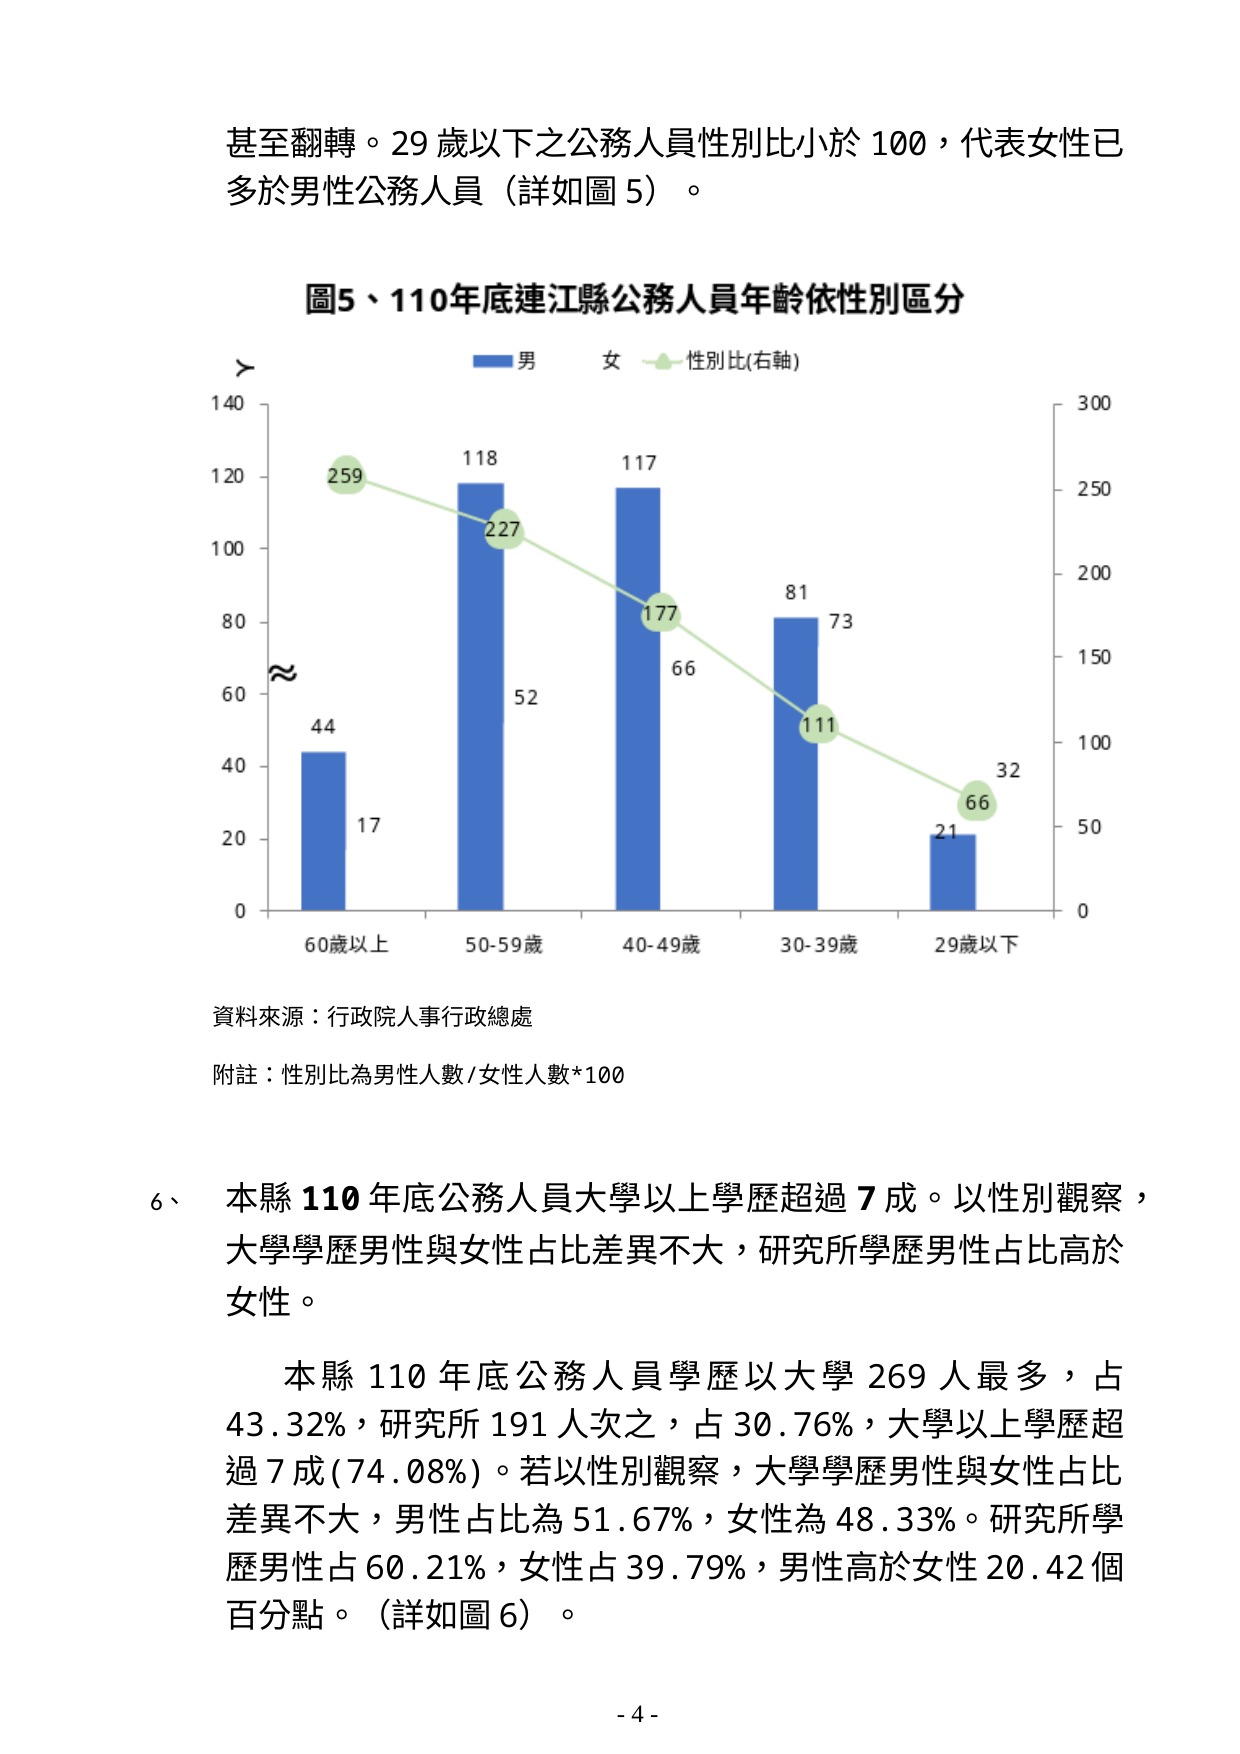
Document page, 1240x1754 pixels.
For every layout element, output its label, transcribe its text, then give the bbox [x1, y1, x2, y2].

text 資料來源：行政院人事行政總處 [212, 238, 1125, 1032]
text 本縣110年底公務人員學歷以大學269人最多，占43.32%，研究所191人次之，占30.76%，大學以上學歷超過7成(74.08%)。若以性別觀察，大學學歷男性與女性占比差異不大，男性占比為51.67%，女性為48.33%。研究所學歷男性占60.21%，女性占39.79%，男性高於女性20.42個百分點。（詳如圖6）。 [225, 1350, 1125, 1637]
text 附註：性別比為男性人數/女性人數*100 [212, 1057, 1125, 1091]
picture [256, 649, 318, 734]
list 本縣110年底公務人員大學以上學歷超過7成。以性別觀察，大學學歷男性與女性占比差異不大，研究所學歷男性占比高於女性。 [150, 1168, 1125, 1325]
text 甚至翻轉。29歲以下之公務人員性別比小於100，代表女性已多於男性公務人員（詳如圖5）。 [225, 117, 1125, 213]
